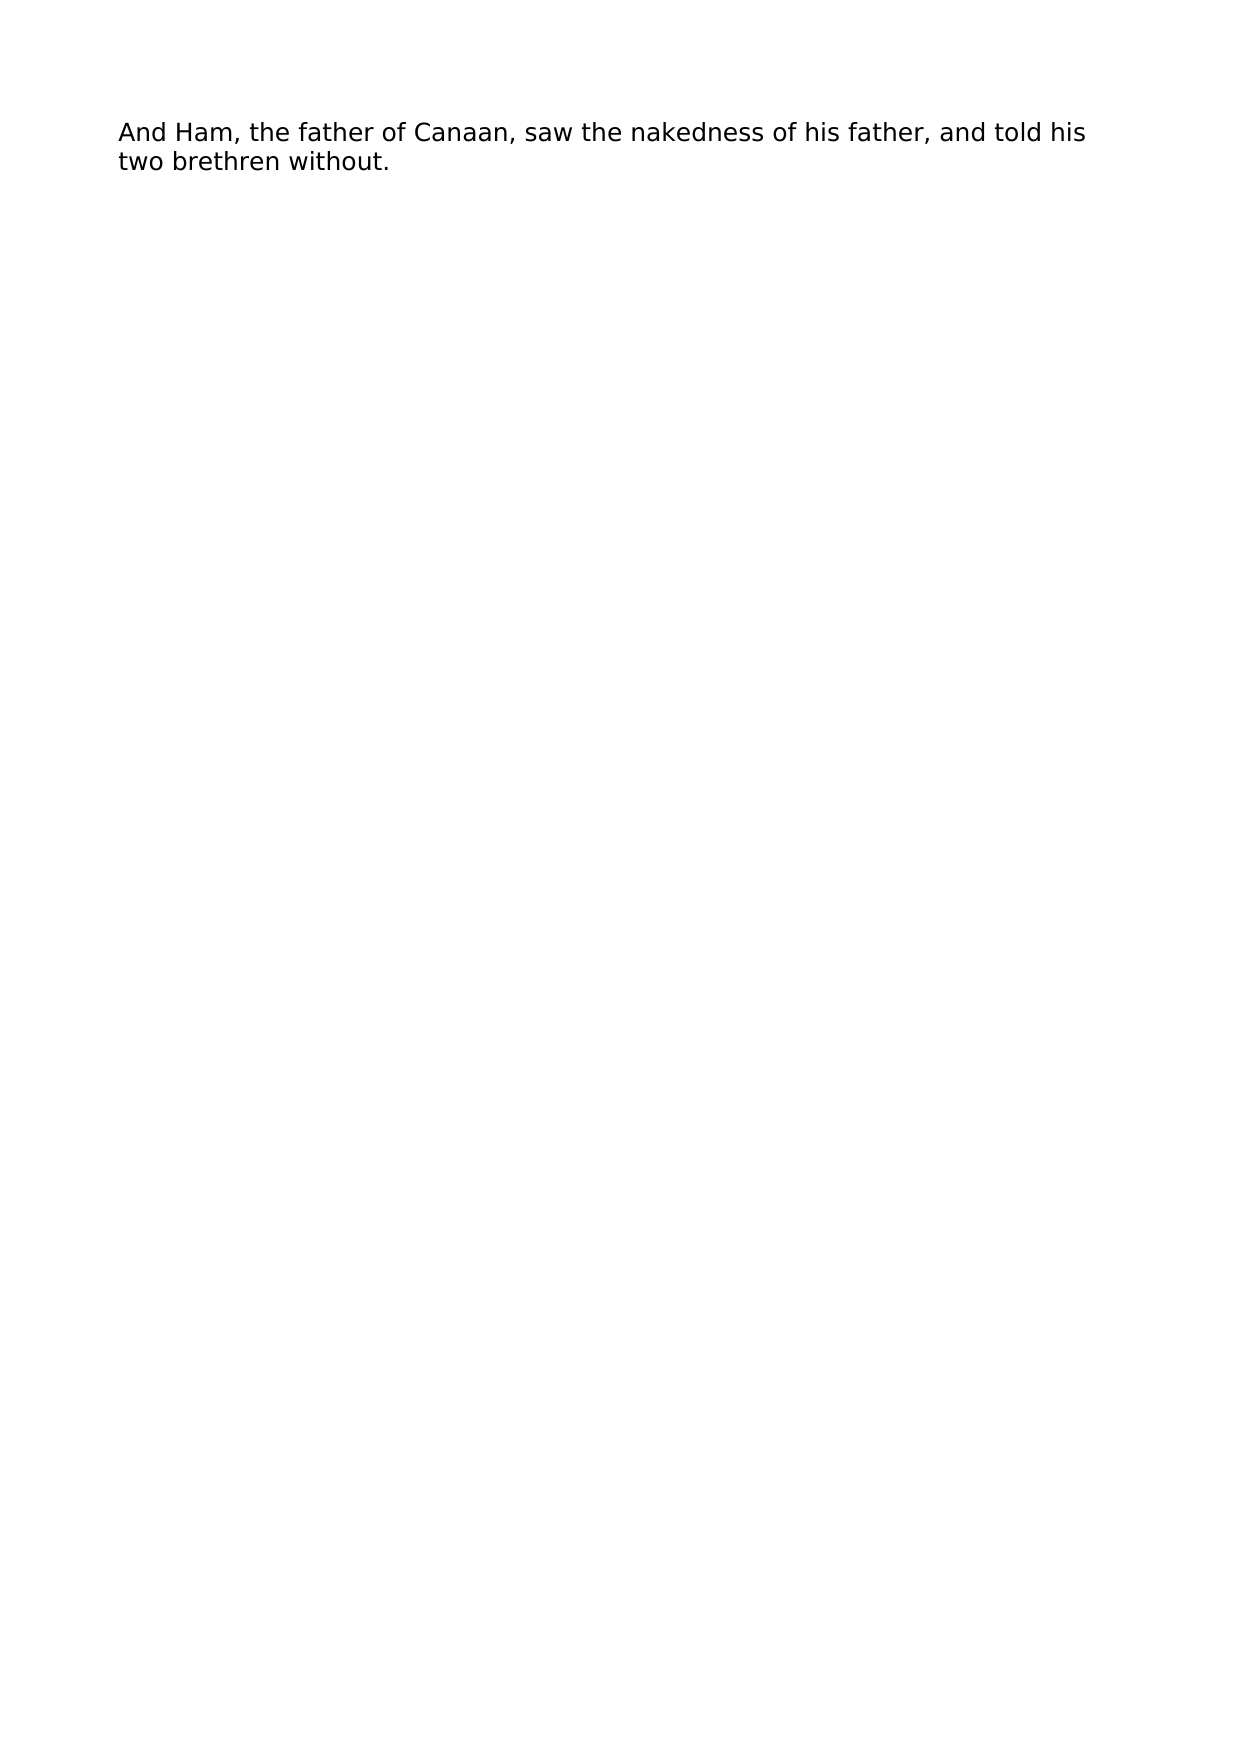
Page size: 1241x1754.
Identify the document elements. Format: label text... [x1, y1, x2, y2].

text And Ham, the father of Canaan, saw the nakedness of his father, and told his two brethren without. [118, 118, 1122, 176]
